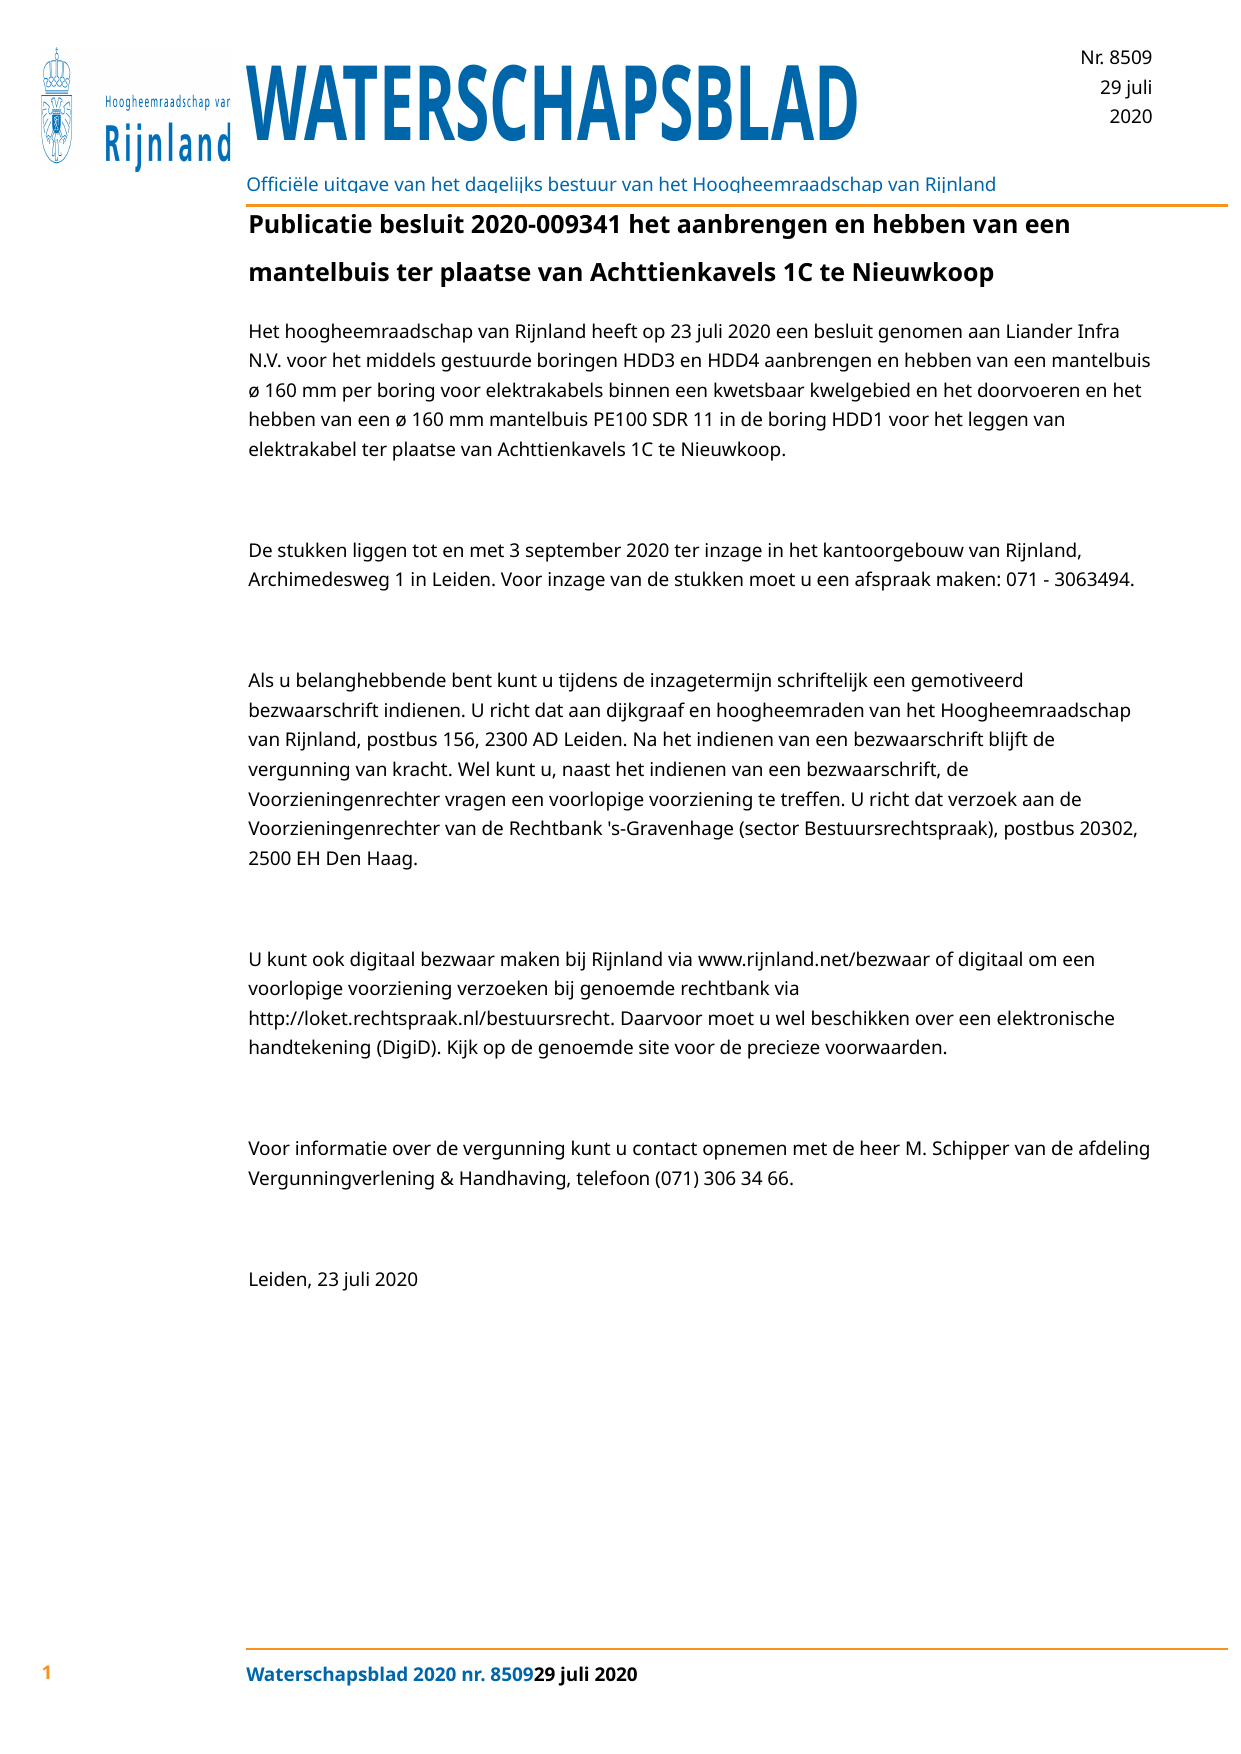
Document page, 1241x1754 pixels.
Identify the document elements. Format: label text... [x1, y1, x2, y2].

text Als u belanghebbende bent kunt u tijdens de inzagetermijn schriftelijk een gemotiveerd bezwaarschrift indienen. U richt dat aan dijkgraaf en hoogheemraden van het Hoogheemraadschap van Rijnland, postbus 156, 2300 AD Leiden. Na het indienen van een bezwaarschrift blijft de vergunning van kracht. Wel kunt u, naast het indienen van een bezwaarschrift, de Voorzieningenrechter vragen een voorlopige voorziening te treffen. U richt dat verzoek aan de Voorzieningenrechter van de Rechtbank 's-Gravenhage (sector Bestuursrechtspraak), postbus 20302, 2500 EH Den Haag. [248, 667, 1152, 871]
text Leiden, 23 juli 2020 [248, 1266, 1152, 1292]
text Voor informatie over de vergunning kunt u contact opnemen met de heer M. Schipper van de afdeling Vergunningverlening & Handhaving, telefoon (071) 306 34 66. [248, 1135, 1152, 1191]
picture [41, 47, 231, 172]
text De stukken liggen tot en met 3 september 2020 ter inzage in het kantoorgebouw van Rijnland, Archimedesweg 1 in Leiden. Voor inzage van de stukken moet u een afspraak maken: 071 - 3063494. [248, 537, 1152, 592]
text Publicatie besluit 2020-009341 het aanbrengen en hebben van een mantelbuis ter plaatse van Achttienkavels 1C te Nieuwkoop [248, 207, 1152, 288]
text U kunt ook digitaal bezwaar maken bij Rijnland via www.rijnland.net/bezwaar of digitaal om een voorlopige voorziening verzoeken bij genoemde rechtbank via http://loket.rechtspraak.nl/bestuursrecht. Daarvoor moet u wel beschikken over een elektronische handtekening (DigiD). Kijk op de genoemde site voor de precieze voorwaarden. [248, 946, 1152, 1060]
text Het hoogheemraadschap van Rijnland heeft op 23 juli 2020 een besluit genomen aan Liander Infra N.V. voor het middels gestuurde boringen HDD3 en HDD4 aanbrengen en hebben van een mantelbuis ø 160 mm per boring voor elektrakabels binnen een kwetsbaar kwelgebied en het doorvoeren en het hebben van een ø 160 mm mantelbuis PE100 SDR 11 in de boring HDD1 voor het leggen van elektrakabel ter plaatse van Achttienkavels 1C te Nieuwkoop. [248, 318, 1152, 462]
